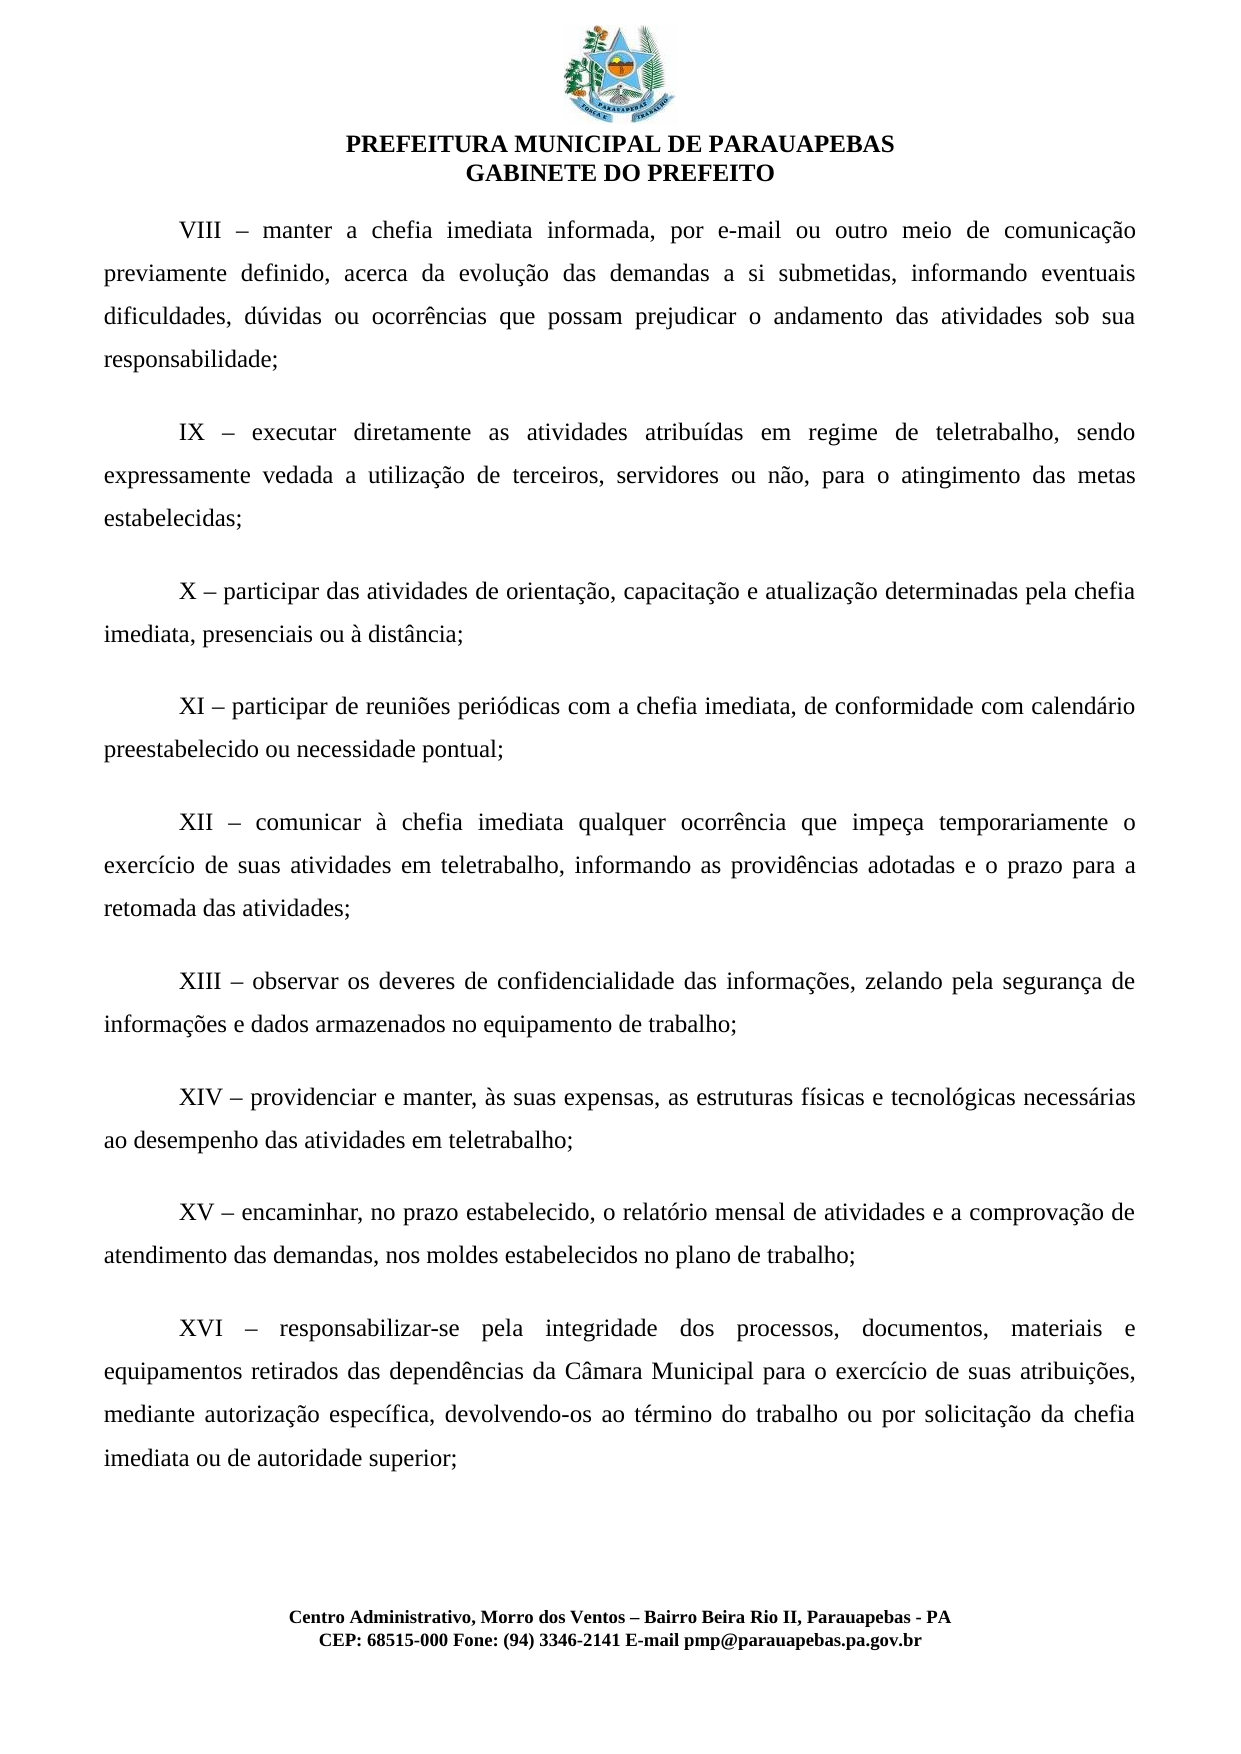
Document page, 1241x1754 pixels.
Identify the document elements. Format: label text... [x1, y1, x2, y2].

picture [563, 25, 677, 124]
text XVI – responsabilizar-se pela integridade dos processos, documentos, materiais e equipamentos retirados das dependências da Câmara Municipal para o exercício de suas atribuições, mediante autorização específica, devolvendo-os ao término do trabalho ou por solicitação da chefia imediata ou de autoridade superior; [103, 1313, 1137, 1471]
text VIII – manter a chefia imediata informada, por e-mail ou outro meio de comunicação previamente definido, acerca da evolução das demandas a si submetidas, informando eventuais dificuldades, dúvidas ou ocorrências que possam prejudicar o andamento das atividades sob sua responsabilidade; [103, 215, 1137, 373]
text XV – encaminhar, no prazo estabelecido, o relatório mensal de atividades e a comprovação de atendimento das demandas, nos moldes estabelecidos no plano de trabalho; [103, 1197, 1137, 1269]
text X – participar das atividades de orientação, capacitação e atualização determinadas pela chefia imediata, presenciais ou à distância; [103, 576, 1137, 648]
text XIII – observar os deveres de confidencialidade das informações, zelando pela segurança de informações e dados armazenados no equipamento de trabalho; [103, 966, 1137, 1038]
text XII – comunicar à chefia imediata qualquer ocorrência que impeça temporariamente o exercício de suas atividades em teletrabalho, informando as providências adotadas e o prazo para a retomada das atividades; [103, 807, 1137, 922]
text IX – executar diretamente as atividades atribuídas em regime de teletrabalho, sendo expressamente vedada a utilização de terceiros, servidores ou não, para o atingimento das metas estabelecidas; [103, 417, 1137, 532]
text XI – participar de reuniões periódicas com a chefia imediata, de conformidade com calendário preestabelecido ou necessidade pontual; [103, 691, 1137, 763]
text XIV – providenciar e manter, às suas expensas, as estruturas físicas e tecnológicas necessárias ao desempenho das atividades em teletrabalho; [103, 1082, 1137, 1154]
